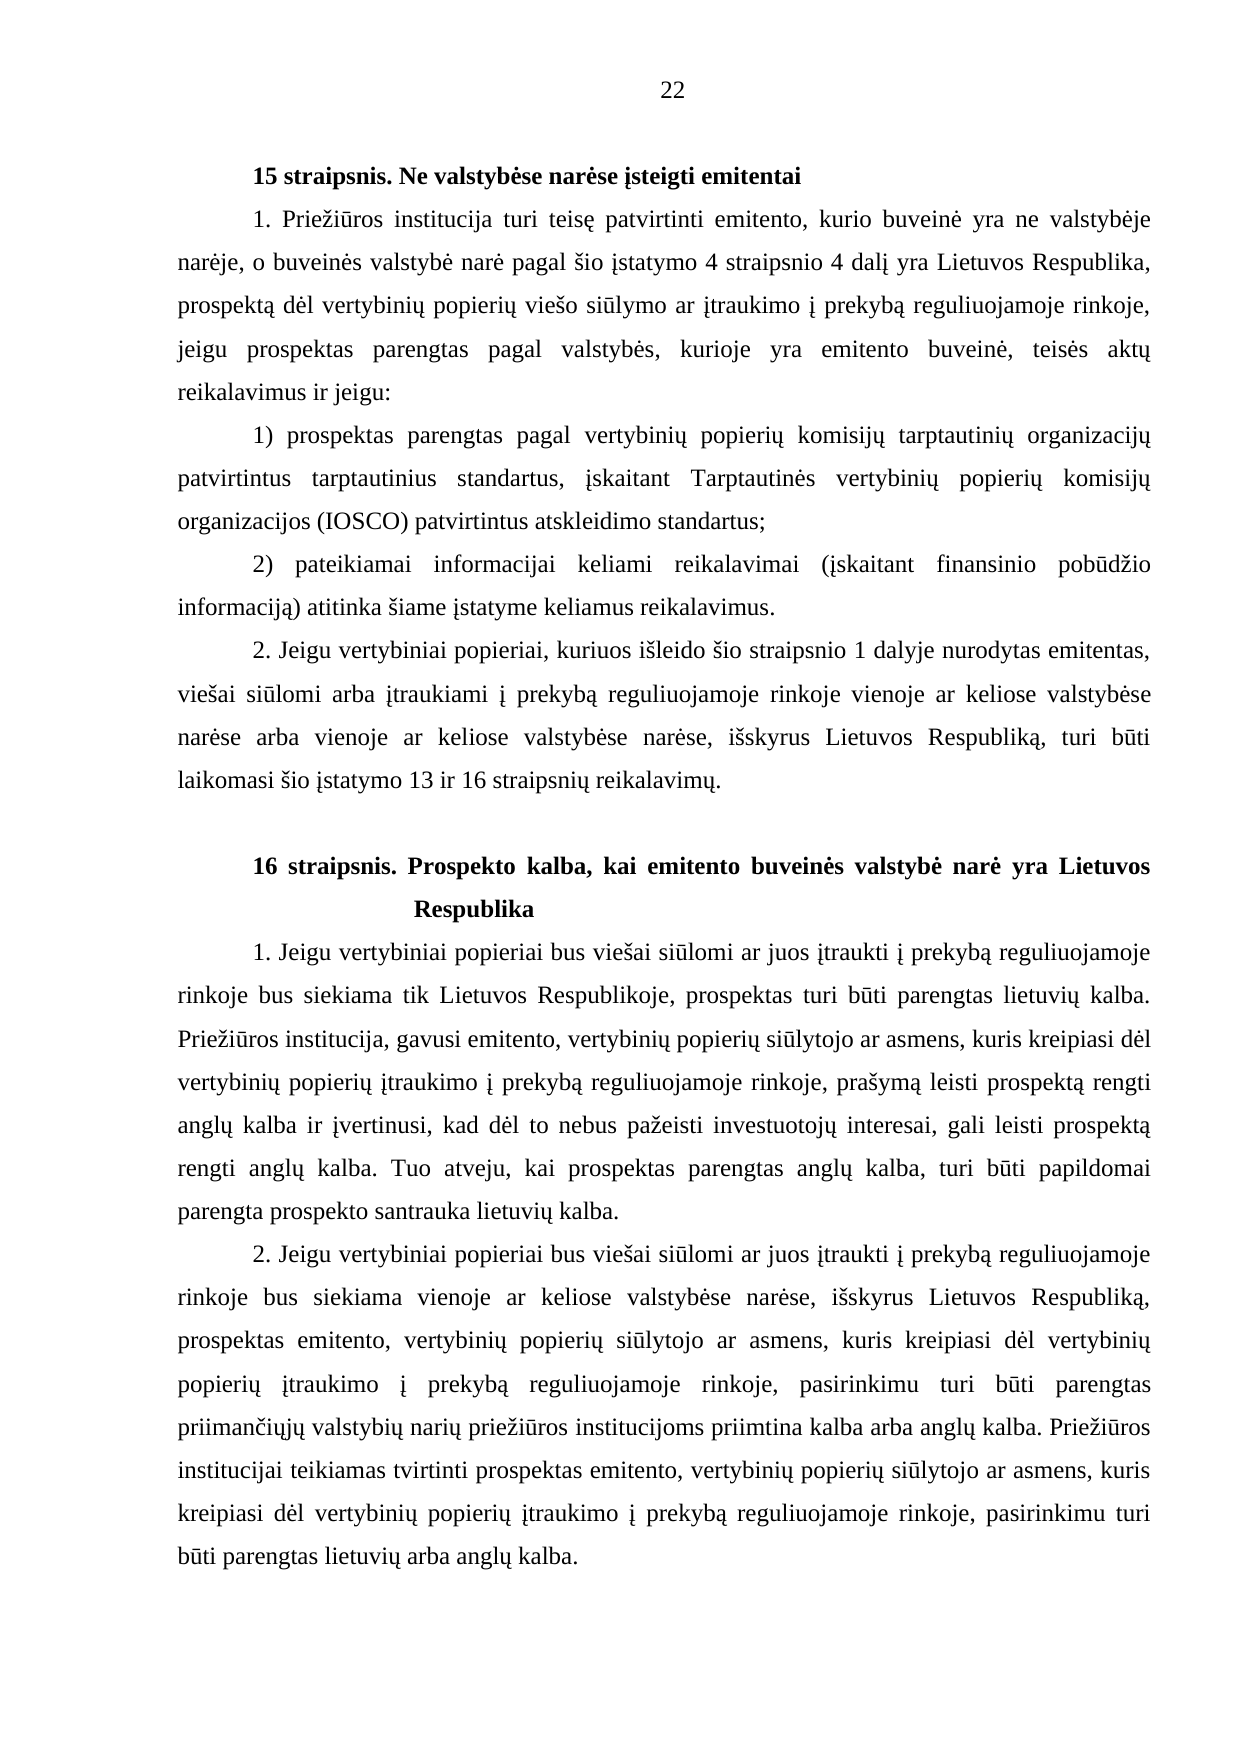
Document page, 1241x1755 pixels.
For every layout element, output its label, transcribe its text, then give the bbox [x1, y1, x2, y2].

text 1. Jeigu vertybiniai popieriai bus viešai siūlomi ar juos įtraukti į prekybą reguliuojamoje rinkoje bus siekiama tik Lietuvos Respublikoje, prospektas turi būti parengtas lietuvių kalba. Priežiūros institucija, gavusi emitento, vertybinių popierių siūlytojo ar asmens, kuris kreipiasi dėl vertybinių popierių įtraukimo į prekybą reguliuojamoje rinkoje, prašymą leisti prospektą rengti anglų kalba ir įvertinusi, kad dėl to nebus pažeisti investuotojų interesai, gali leisti prospektą rengti anglų kalba. Tuo atveju, kai prospektas parengtas anglų kalba, turi būti papildomai parengta prospekto santrauka lietuvių kalba. [177, 937, 1152, 1225]
text 15 straipsnis. Ne valstybėse narėse įsteigti emitentai [177, 161, 1152, 190]
text 2. Jeigu vertybiniai popieriai, kuriuos išleido šio straipsnio 1 dalyje nurodytas emitentas, viešai siūlomi arba įtraukiami į prekybą reguliuojamoje rinkoje vienoje ar keliose valstybėse narėse arba vienoje ar keliose valstybėse narėse, išskyrus Lietuvos Respubliką, turi būti laikomasi šio įstatymo 13 ir 16 straipsnių reikalavimų. [177, 636, 1152, 794]
text 1. Priežiūros institucija turi teisę patvirtinti emitento, kurio buveinė yra ne valstybėje narėje, o buveinės valstybė narė pagal šio įstatymo 4 straipsnio 4 dalį yra Lietuvos Respublika, prospektą dėl vertybinių popierių viešo siūlymo ar įtraukimo į prekybą reguliuojamoje rinkoje, jeigu prospektas parengtas pagal valstybės, kurioje yra emitento buveinė, teisės aktų reikalavimus ir jeigu: [177, 204, 1152, 406]
text 2. Jeigu vertybiniai popieriai bus viešai siūlomi ar juos įtraukti į prekybą reguliuojamoje rinkoje bus siekiama vienoje ar keliose valstybėse narėse, išskyrus Lietuvos Respubliką, prospektas emitento, vertybinių popierių siūlytojo ar asmens, kuris kreipiasi dėl vertybinių popierių įtraukimo į prekybą reguliuojamoje rinkoje, pasirinkimu turi būti parengtas priimančiųjų valstybių narių priežiūros institucijoms priimtina kalba arba anglų kalba. Priežiūros institucijai teikiamas tvirtinti prospektas emitento, vertybinių popierių siūlytojo ar asmens, kuris kreipiasi dėl vertybinių popierių įtraukimo į prekybą reguliuojamoje rinkoje, pasirinkimu turi būti parengtas lietuvių arba anglų kalba. [177, 1239, 1152, 1570]
text 2) pateikiamai informacijai keliami reikalavimai (įskaitant finansinio pobūdžio informaciją) atitinka šiame įstatyme keliamus reikalavimus. [177, 549, 1152, 621]
text 1) prospektas parengtas pagal vertybinių popierių komisijų tarptautinių organizacijų patvirtintus tarptautinius standartus, įskaitant Tarptautinės vertybinių popierių komisijų organizacijos (IOSCO) patvirtintus atskleidimo standartus; [177, 420, 1152, 535]
text 16 straipsnis. Prospekto kalba, kai emitento buveinės valstybė narė yra Lietuvos Respublika [252, 851, 1152, 923]
